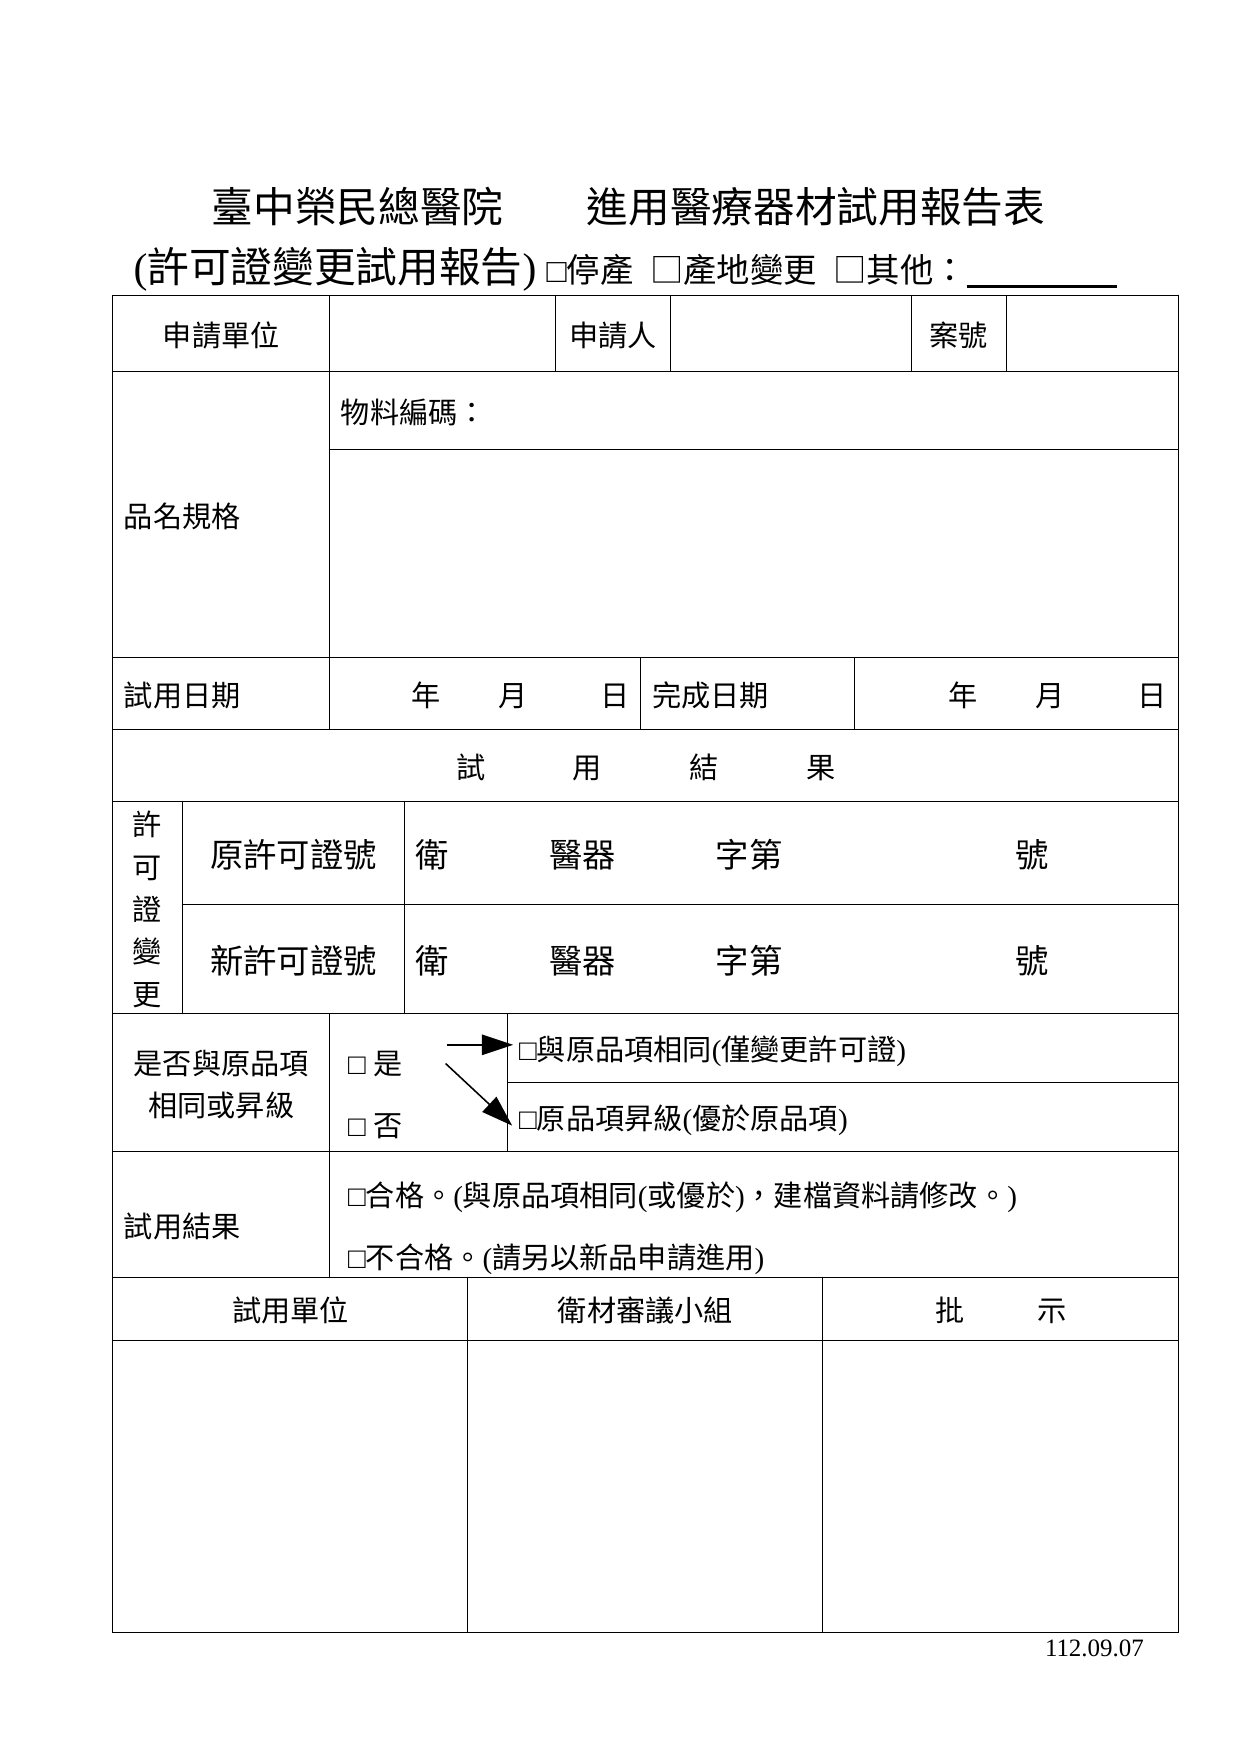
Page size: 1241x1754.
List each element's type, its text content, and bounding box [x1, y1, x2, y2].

table_cell [113, 1341, 467, 1632]
table_cell 年 月 日 [330, 658, 640, 729]
text (許可證變更試用報告) □停產 □產地變更 □其他： [112, 234, 1144, 294]
table_cell □ 是 □ 否 [330, 1014, 507, 1151]
text 臺中榮民總醫院 進用醫療器材試用報告表 [112, 174, 1144, 234]
table_cell 衛 醫器 字第 號 [405, 802, 1178, 904]
table_cell 品名規格 [113, 372, 329, 657]
table_cell 新許可證號 [183, 905, 404, 1013]
table_cell 原許可證號 [183, 802, 404, 904]
table_cell 衛 醫器 字第 號 [405, 905, 1178, 1013]
text 112.09.07 [112, 1633, 1144, 1662]
table_cell [330, 450, 1178, 657]
table_header [330, 296, 555, 371]
table_cell 是否與原品項相同或昇級 [113, 1014, 329, 1151]
table_cell [468, 1341, 822, 1632]
table_cell 衛材審議小組 [468, 1278, 822, 1340]
table_cell 試用日期 [113, 658, 329, 729]
table_cell 試 用 結 果 [113, 730, 1178, 801]
table_cell 許 可 證 變 更 [113, 802, 182, 1013]
table_cell 完成日期 [641, 658, 854, 729]
table_header 案號 [912, 296, 1006, 371]
table_header 申請人 [556, 296, 670, 371]
table_header [671, 296, 911, 371]
table_cell 物料編碼： [330, 372, 1178, 449]
table_header 申請單位 [113, 296, 329, 371]
table_header [1007, 296, 1178, 371]
table_cell 批 示 [823, 1278, 1178, 1340]
table_cell □與原品項相同(僅變更許可證) [508, 1014, 1178, 1082]
table_cell [823, 1341, 1178, 1632]
table_cell 試用單位 [113, 1278, 467, 1340]
table_cell 試用結果 [113, 1152, 329, 1277]
table_cell □合格。(與原品項相同(或優於)，建檔資料請修改。) □不合格。(請另以新品申請進用) [330, 1152, 1178, 1277]
table_cell □原品項昇級(優於原品項) [508, 1083, 1178, 1151]
table_cell 年 月 日 [855, 658, 1178, 729]
